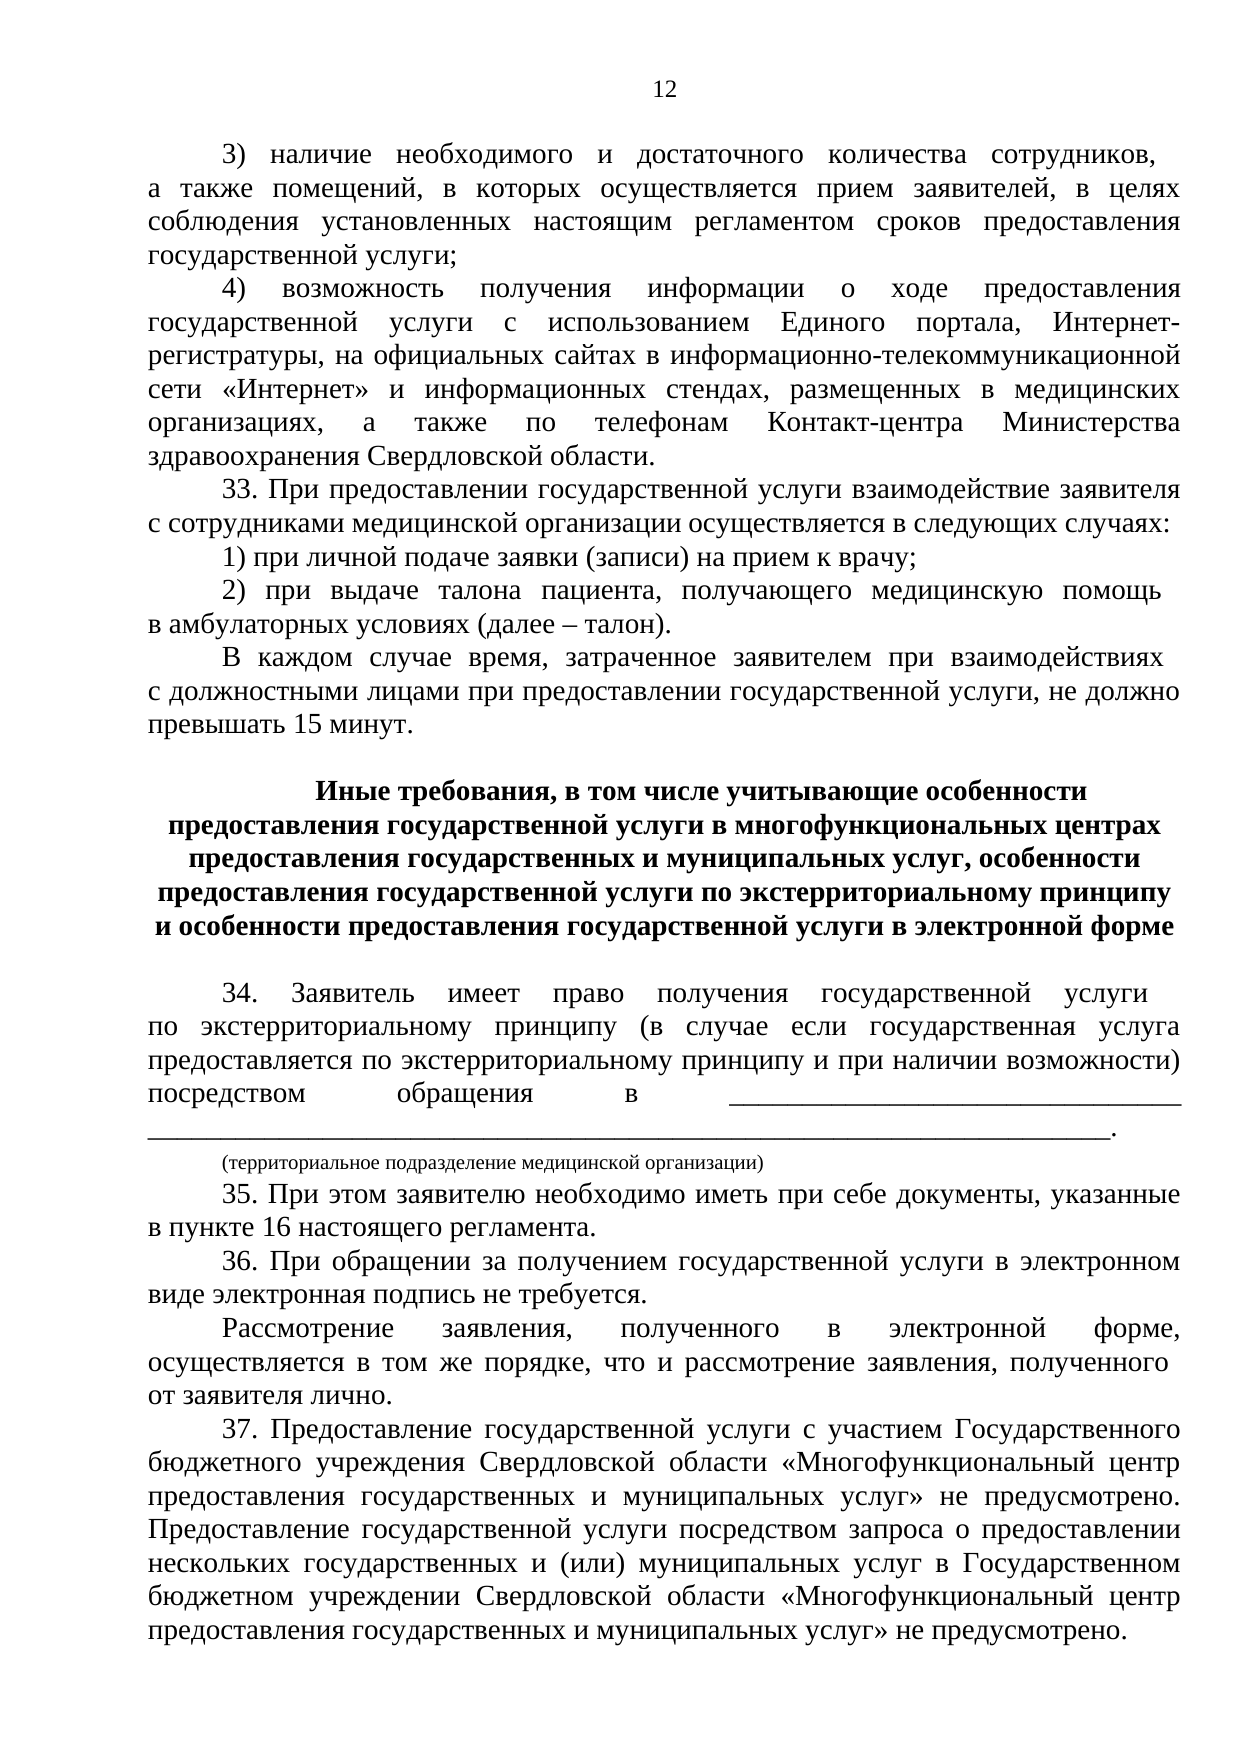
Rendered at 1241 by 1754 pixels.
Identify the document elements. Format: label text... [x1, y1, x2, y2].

text (территориальное подразделение медицинской организации) [148, 1142, 1181, 1176]
text 2) при выдаче талона пациента, получающего медицинскую помощь в амбулаторных условиях (далее – талон). [148, 572, 1181, 639]
text 37. Предоставление государственной услуги с участием Государственного бюджетного учреждения Свердловской области «Многофункциональный центр предоставления государственных и муниципальных услуг» не предусмотрено. Предоставление государственной услуги посредством запроса о предоставлении нескольких государственных и (или) муниципальных услуг в Государственном бюджетном учреждении Свердловской области «Многофункциональный центр предоставления государственных и муниципальных услуг» не предусмотрено. [148, 1411, 1181, 1646]
text 35. При этом заявителю необходимо иметь при себе документы, указанные в пункте 16 настоящего регламента. [148, 1176, 1181, 1243]
text Иные требования, в том числе учитывающие особенности предоставления государственной услуги в многофункциональных центрах предоставления государственных и муниципальных услуг, особенности предоставления государственной услуги по экстерриториальному принципу и особенности предоставления государственной услуги в электронной форме [148, 773, 1181, 941]
text Рассмотрение заявления, полученного в электронной форме, осуществляется в том же порядке, что и рассмотрение заявления, полученного от заявителя лично. [148, 1310, 1181, 1411]
text 36. При обращении за получением государственной услуги в электронном виде электронная подпись не требуется. [148, 1243, 1181, 1310]
text 3) наличие необходимого и достаточного количества сотрудников, а также помещений, в которых осуществляется прием заявителей, в целях соблюдения установленных настоящим регламентом сроков предоставления государственной услуги; [148, 136, 1181, 270]
text В каждом случае время, затраченное заявителем при взаимодействиях с должностными лицами при предоставлении государственной услуги, не должно превышать 15 минут. [148, 639, 1181, 740]
text 33. При предоставлении государственной услуги взаимодействие заявителя с сотрудниками медицинской организации осуществляется в следующих случаях: [148, 472, 1181, 539]
text 4) возможность получения информации о ходе предоставления государственной услуги с использованием Единого портала, Интернет-регистратуры, на официальных сайтах в информационно-телекоммуникационной сети «Интернет» и информационных стендах, размещенных в медицинских организациях, а также по телефонам Контакт-центра Министерства здравоохранения Свердловской области. [148, 270, 1181, 472]
text 1) при личной подаче заявки (записи) на прием к врачу; [148, 539, 1181, 572]
text 34. Заявитель имеет право получения государственной услуги по экстерриториальному принципу (в случае если государственная услуга предоставляется по экстерриториальному принципу и при наличии возможности) посредством обращения в _______________________________ __________________________________________________________________. [148, 975, 1181, 1142]
